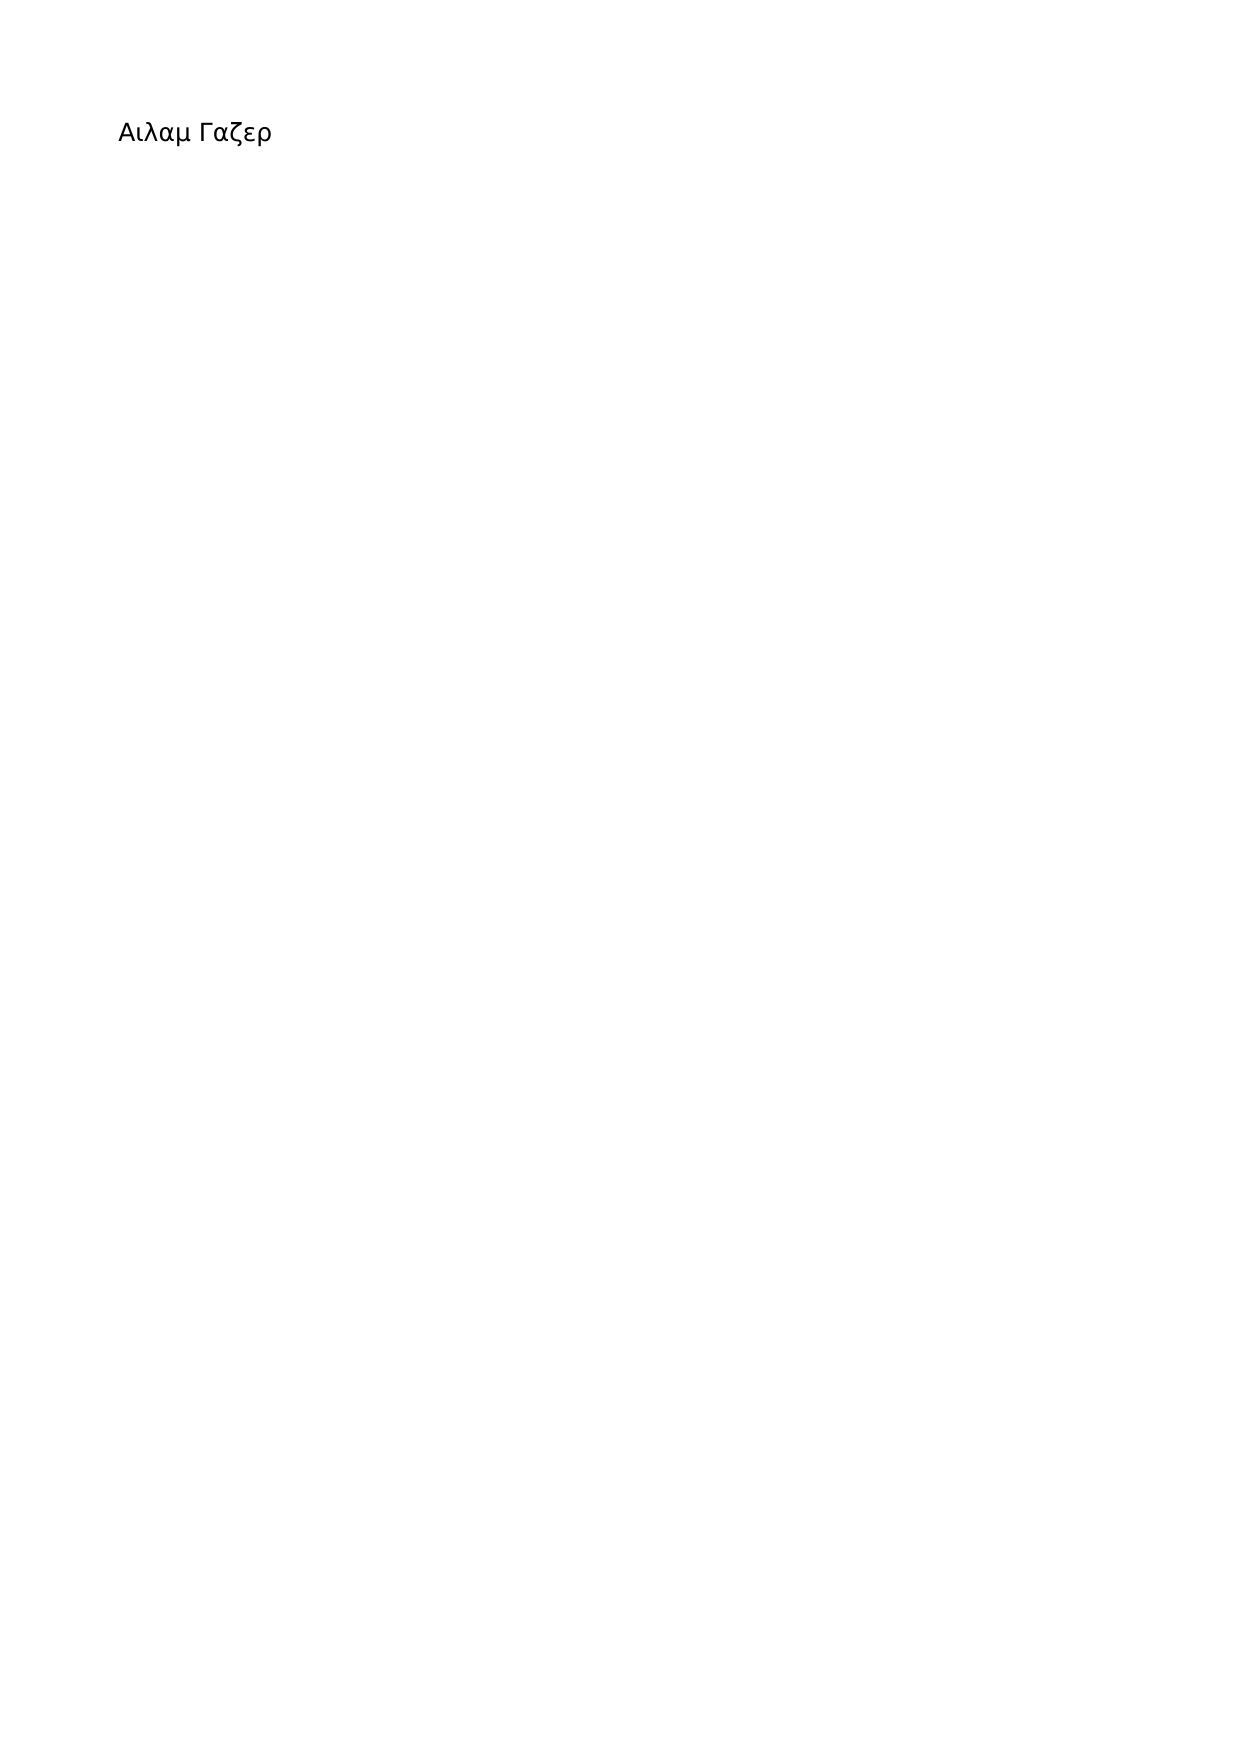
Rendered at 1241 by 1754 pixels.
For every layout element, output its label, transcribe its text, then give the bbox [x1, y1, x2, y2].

text Αιλαμ Γαζερ [118, 118, 1122, 147]
